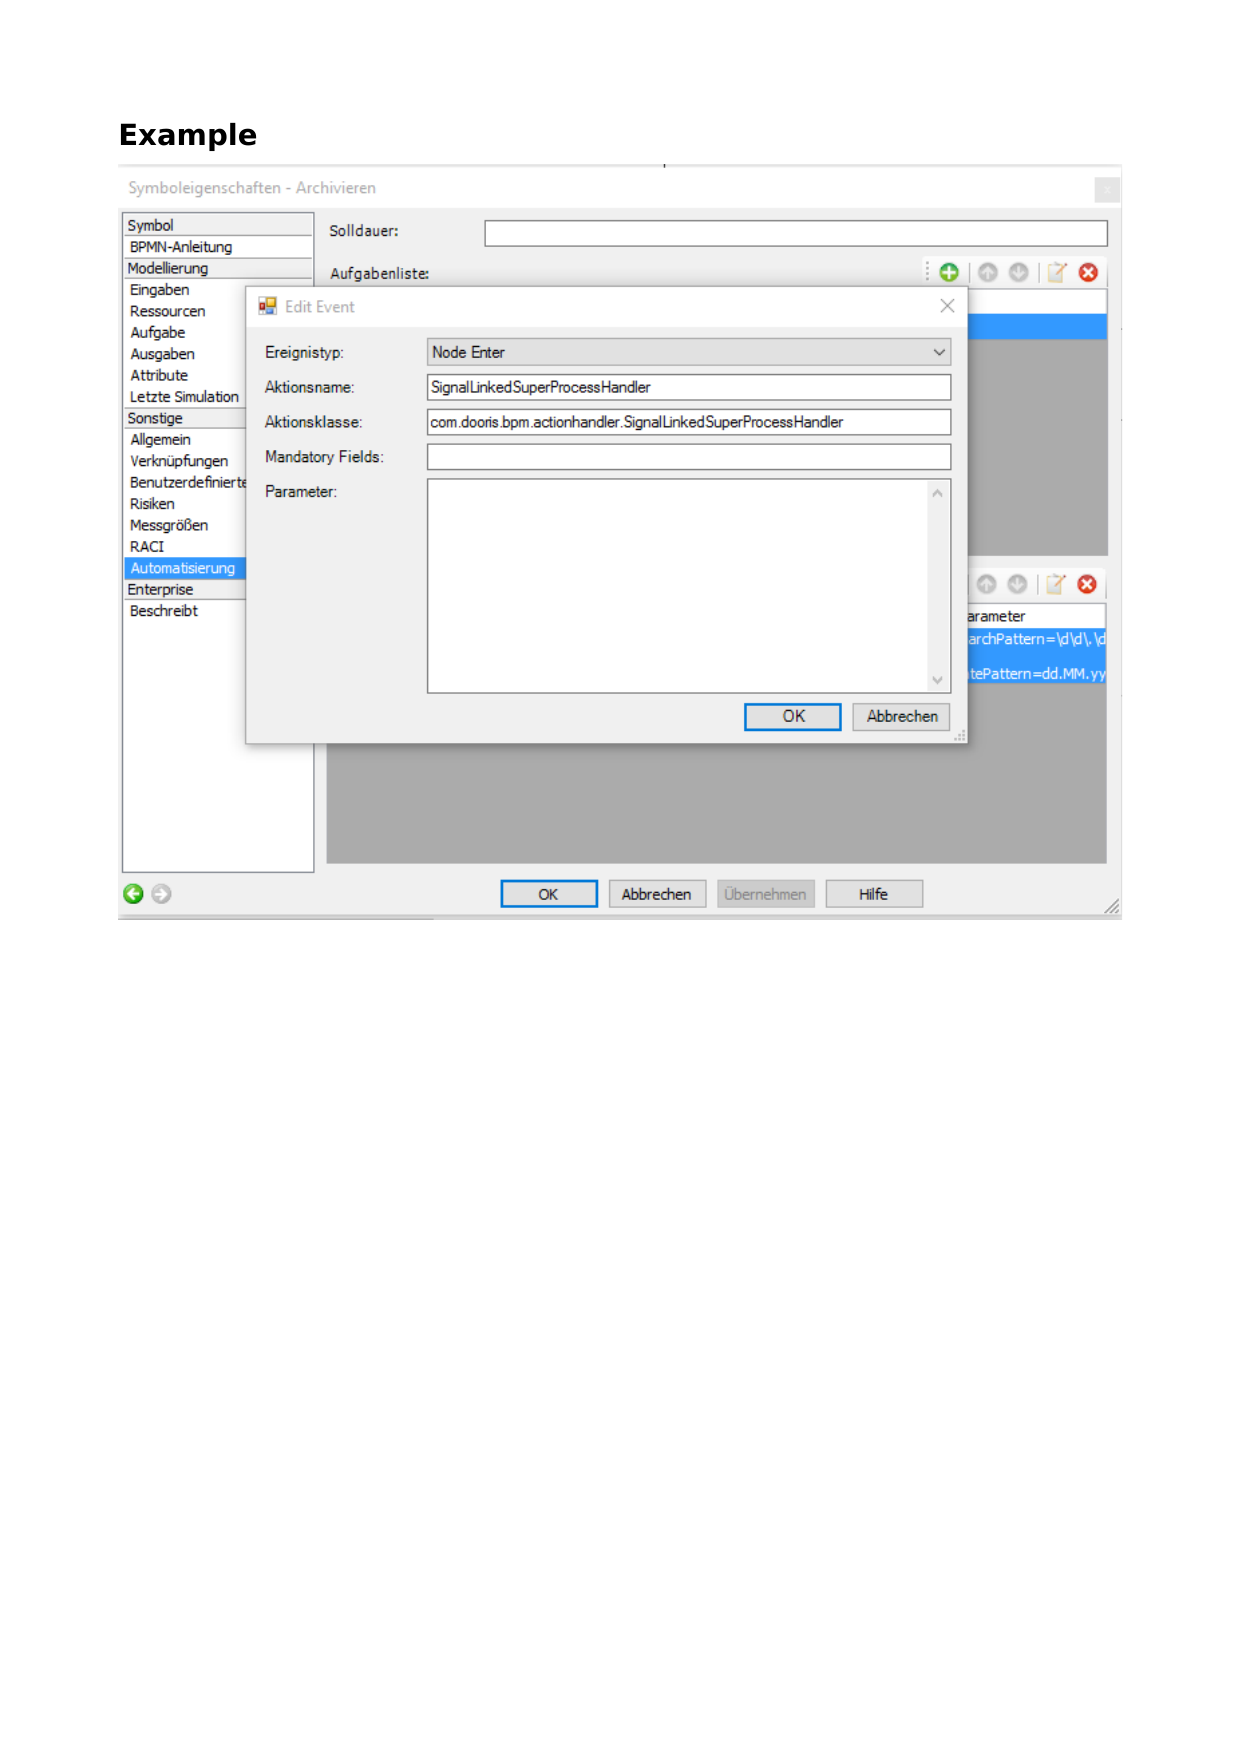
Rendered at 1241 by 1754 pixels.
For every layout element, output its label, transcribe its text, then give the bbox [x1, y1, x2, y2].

subtitle Example [118, 118, 1122, 152]
picture [118, 164, 1123, 920]
